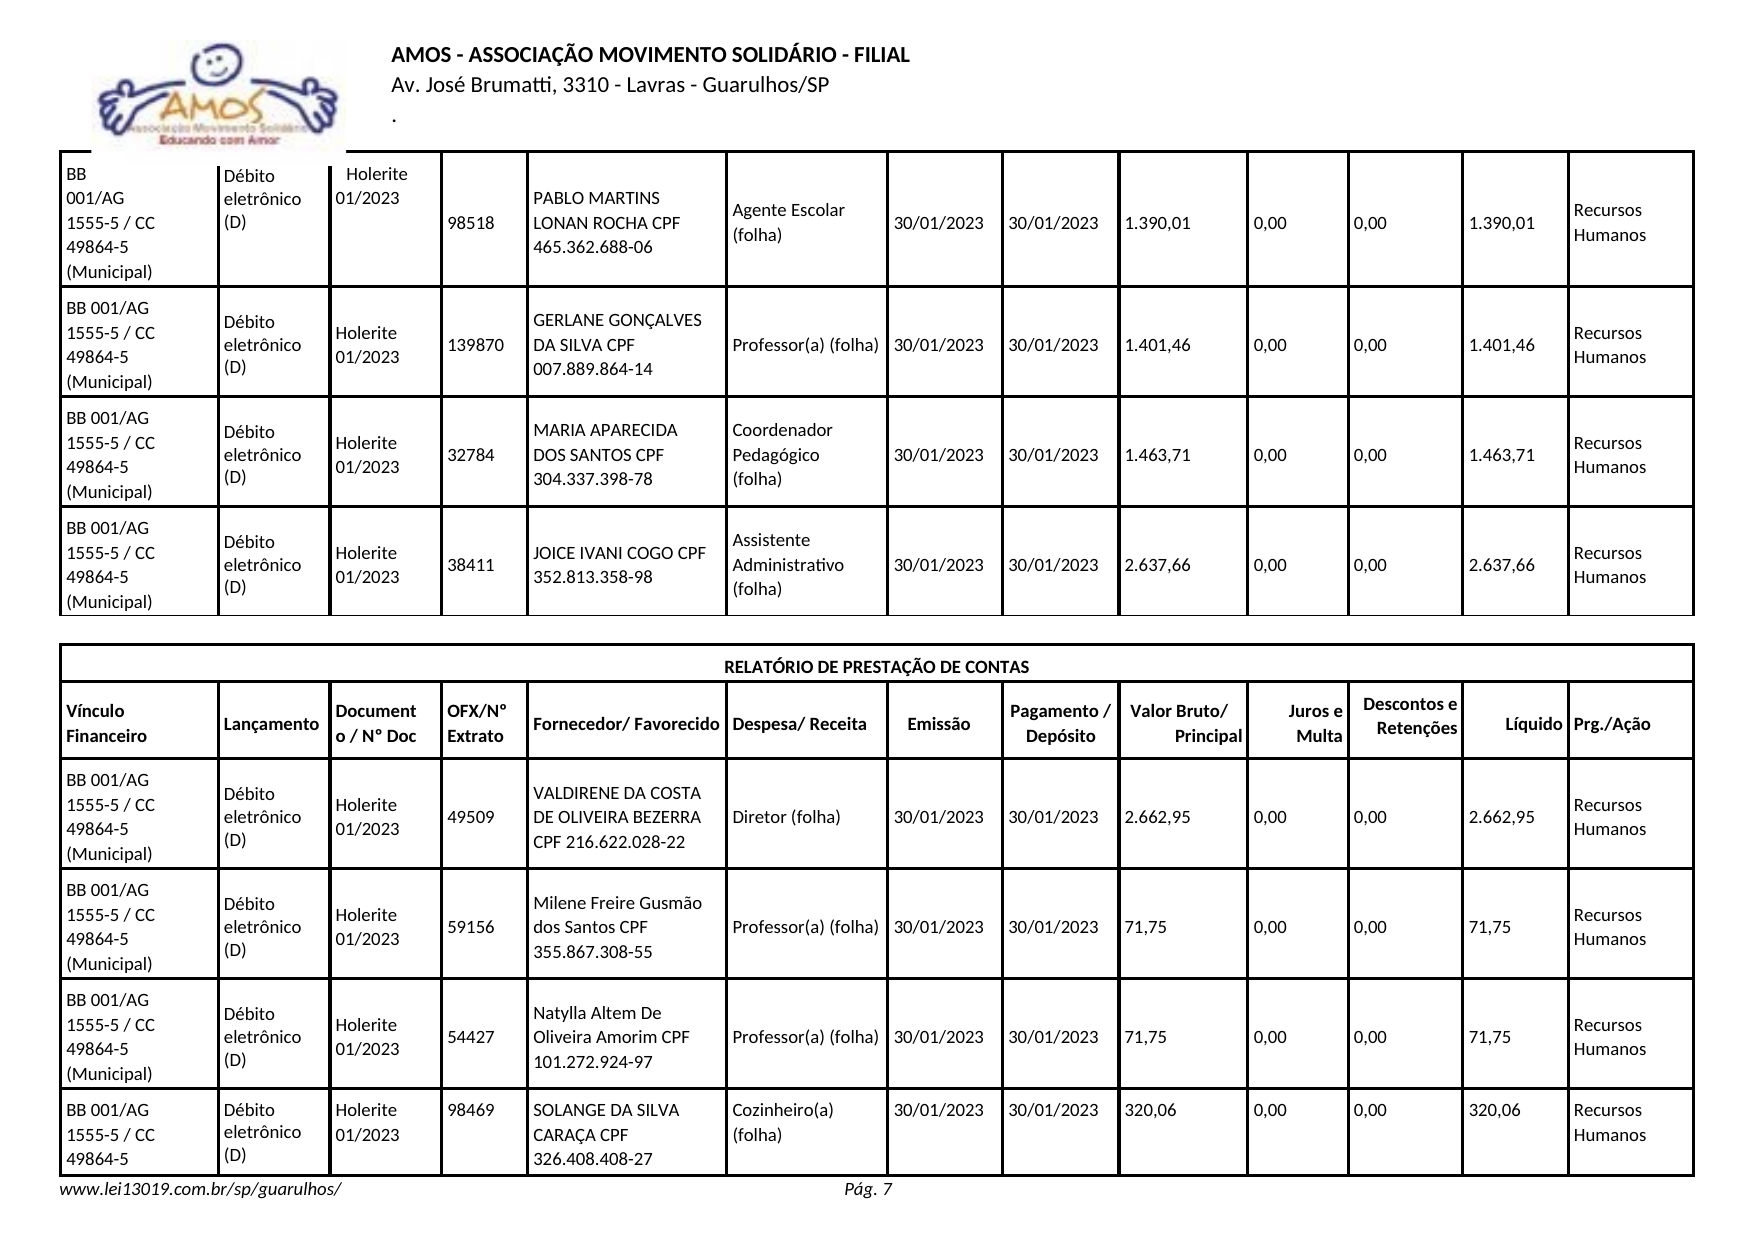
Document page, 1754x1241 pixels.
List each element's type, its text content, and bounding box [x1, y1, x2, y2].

table_cell 32784 [443, 398, 526, 504]
table_cell Despesa/ Receita [728, 683, 886, 757]
table_cell 0,00 [1249, 980, 1347, 1087]
table_cell 0,00 [1350, 508, 1461, 614]
table_cell Recursos Humanos [1570, 760, 1692, 867]
table_cell 0,00 [1249, 398, 1347, 504]
table_cell 2.637,66 [1121, 508, 1246, 614]
table_cell Valor Bruto/ Principal [1121, 683, 1246, 757]
table_cell Débito eletrônico (D) [220, 1090, 328, 1174]
table_cell Recursos Humanos [1570, 870, 1692, 977]
table_cell Holerite 01/2023 [332, 508, 440, 614]
table_cell BB 001/AG 1555-5 / CC 49864-5 (Municipal) [62, 760, 217, 867]
table_cell 54427 [443, 980, 526, 1087]
table_cell Professor(a) (folha) [728, 870, 886, 977]
table_cell JOICE IVANI COGO CPF 352.813.358-98 [529, 508, 725, 614]
table_cell Natylla Altem De Oliveira Amorim CPF 101.272.924-97 [529, 980, 725, 1087]
table_cell 0,00 [1249, 288, 1347, 394]
table_cell 30/01/2023 [889, 153, 1001, 284]
table_cell 1.463,71 [1464, 398, 1567, 504]
table_cell Professor(a) (folha) [728, 980, 886, 1087]
table_cell 98518 [443, 153, 526, 284]
table_cell 1.463,71 [1121, 398, 1246, 504]
table_cell 71,75 [1121, 870, 1246, 977]
table_cell BB 001/AG 1555-5 / CC 49864-5 (Municipal) [62, 980, 217, 1087]
table_cell 30/01/2023 [1004, 760, 1117, 867]
table_cell 0,00 [1249, 870, 1347, 977]
table_cell 0,00 [1350, 153, 1461, 284]
table_cell 2.662,95 [1464, 760, 1567, 867]
table_cell 1.401,46 [1121, 288, 1246, 394]
table_cell 71,75 [1464, 980, 1567, 1087]
table_cell Débito eletrônico (D) [220, 398, 328, 504]
table_cell Débito eletrônico (D) [220, 166, 328, 284]
table_cell 1.401,46 [1464, 288, 1567, 394]
table_header RELATÓRIO DE PRESTAÇÃO DE CONTAS [62, 646, 1692, 680]
table_cell 30/01/2023 [889, 508, 1001, 614]
table_cell 0,00 [1350, 870, 1461, 977]
table_cell 30/01/2023 [1004, 870, 1117, 977]
table_cell 71,75 [1464, 870, 1567, 977]
table_cell 0,00 [1350, 760, 1461, 867]
table_cell Juros e Multa [1249, 683, 1347, 757]
table_cell Prg./Ação [1570, 683, 1692, 757]
table_cell 30/01/2023 [1004, 153, 1117, 284]
table_cell 0,00 [1249, 508, 1347, 614]
table_cell 59156 [443, 870, 526, 977]
table_cell Vínculo Financeiro [62, 683, 217, 757]
table_cell Recursos Humanos [1570, 1090, 1692, 1174]
table_cell Coordenador Pedagógico (folha) [728, 398, 886, 504]
table_cell 30/01/2023 [889, 398, 1001, 504]
table_cell Document o / Nº Doc [332, 683, 440, 757]
table_cell GERLANE GONÇALVES DA SILVA CPF 007.889.864-14 [529, 288, 725, 394]
table_cell 1.390,01 [1464, 153, 1567, 284]
table_cell 49509 [443, 760, 526, 867]
table_cell SOLANGE DA SILVA CARAÇA CPF 326.408.408-27 [529, 1090, 725, 1174]
table_cell 38411 [443, 508, 526, 614]
table_cell 30/01/2023 [1004, 1090, 1117, 1174]
table_cell 2.662,95 [1121, 760, 1246, 867]
table_cell MARIA APARECIDA DOS SANTOS CPF 304.337.398-78 [529, 398, 725, 504]
table_cell Assistente Administrativo (folha) [728, 508, 886, 614]
table_cell 30/01/2023 [1004, 288, 1117, 394]
table_cell 0,00 [1350, 1090, 1461, 1174]
table_cell Holerite 01/2023 [332, 398, 440, 504]
table_cell Débito eletrônico (D) [220, 508, 328, 614]
table_cell 30/01/2023 [1004, 980, 1117, 1087]
table_cell BB 001/AG 1555-5 / CC 49864-5 (Municipal) [62, 153, 217, 284]
table_cell Fornecedor/ Favorecido [529, 683, 725, 757]
table_cell BB 001/AG 1555-5 / CC 49864-5 [62, 1090, 217, 1174]
table_cell 30/01/2023 [889, 980, 1001, 1087]
table_cell Lançamento [220, 683, 328, 757]
table_cell Recursos Humanos [1570, 980, 1692, 1087]
table_cell 1.390,01 [1121, 153, 1246, 284]
table_cell Holerite 01/2023 [332, 980, 440, 1087]
table_cell Professor(a) (folha) [728, 288, 886, 394]
table_cell 0,00 [1350, 980, 1461, 1087]
table_cell Holerite 01/2023 [332, 1090, 440, 1174]
table_cell Líquido [1464, 683, 1567, 757]
table_cell 320,06 [1464, 1090, 1567, 1174]
table_cell BB 001/AG 1555-5 / CC 49864-5 (Municipal) [62, 398, 217, 504]
table_cell BB 001/AG 1555-5 / CC 49864-5 (Municipal) [62, 508, 217, 614]
table_cell PABLO MARTINS LONAN ROCHA CPF 465.362.688-06 [529, 153, 725, 284]
table_cell Débito eletrônico (D) [220, 288, 328, 394]
table_cell 30/01/2023 [1004, 508, 1117, 614]
table_cell Descontos e Retenções [1350, 683, 1461, 757]
table_cell Holerite 01/2023 [332, 288, 440, 394]
table_cell Débito eletrônico (D) [220, 760, 328, 867]
table_cell Agente Escolar (folha) [728, 153, 886, 284]
table_cell VALDIRENE DA COSTA DE OLIVEIRA BEZERRA CPF 216.622.028-22 [529, 760, 725, 867]
table_cell BB 001/AG 1555-5 / CC 49864-5 (Municipal) [62, 870, 217, 977]
table_cell Recursos Humanos [1570, 398, 1692, 504]
table_cell Pagamento / Depósito [1004, 683, 1117, 757]
table_cell 30/01/2023 [889, 870, 1001, 977]
table_cell 0,00 [1249, 1090, 1347, 1174]
table_cell 0,00 [1350, 398, 1461, 504]
table_cell Diretor (folha) [728, 760, 886, 867]
table_cell Recursos Humanos [1570, 153, 1692, 284]
table_cell Emissão [889, 683, 1001, 757]
table_cell Holerite 01/2023 [332, 870, 440, 977]
table_cell Milene Freire Gusmão dos Santos CPF 355.867.308-55 [529, 870, 725, 977]
table_cell 30/01/2023 [1004, 398, 1117, 504]
table_cell 30/01/2023 [889, 1090, 1001, 1174]
table_cell 71,75 [1121, 980, 1246, 1087]
table_cell Recursos Humanos [1570, 288, 1692, 394]
table_cell Débito eletrônico (D) [220, 980, 328, 1087]
table_cell OFX/Nº Extrato [443, 683, 526, 757]
table_cell Recursos Humanos [1570, 508, 1692, 614]
table_cell Holerite 01/2023 [332, 760, 440, 867]
table_cell 320,06 [1121, 1090, 1246, 1174]
table_cell 2.637,66 [1464, 508, 1567, 614]
table_cell 30/01/2023 [889, 288, 1001, 394]
table_cell 98469 [443, 1090, 526, 1174]
table_cell Débito eletrônico (D) [220, 870, 328, 977]
table_cell Cozinheiro(a) (folha) [728, 1090, 886, 1174]
table_cell 0,00 [1249, 153, 1347, 284]
table_cell Holerite 01/2023 [332, 153, 440, 284]
table_cell 0,00 [1249, 760, 1347, 867]
table_cell 139870 [443, 288, 526, 394]
table_cell 30/01/2023 [889, 760, 1001, 867]
table_cell BB 001/AG 1555-5 / CC 49864-5 (Municipal) [62, 288, 217, 394]
table_cell 0,00 [1350, 288, 1461, 394]
